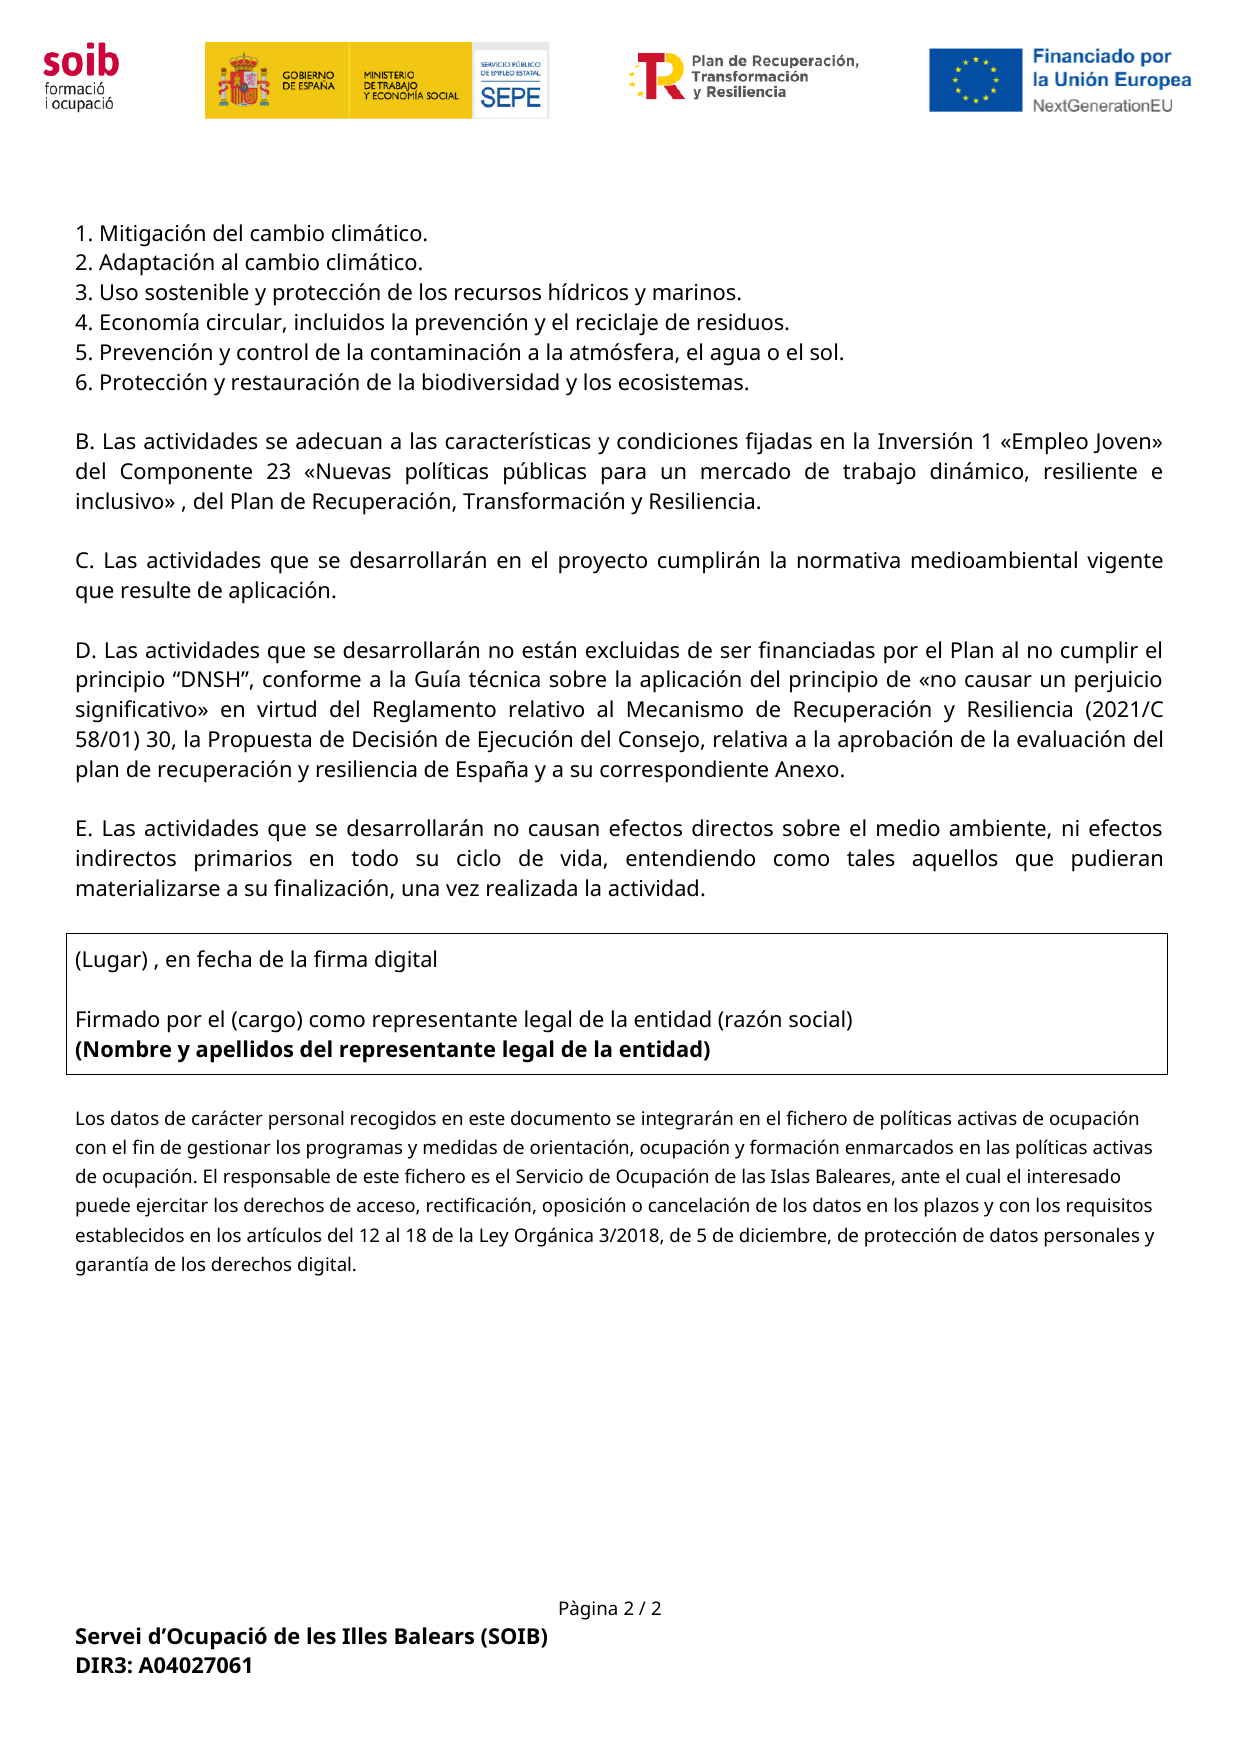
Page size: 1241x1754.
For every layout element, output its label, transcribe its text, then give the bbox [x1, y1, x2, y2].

picture [7, 22, 1228, 136]
text Los datos de carácter personal recogidos en este documento se integrarán en el fichero de políticas activas de ocupación con el fin de gestionar los programas y medidas de orientación, ocupación y formación enmarcados en las políticas activas de ocupación. El responsable de este fichero es el Servicio de Ocupación de las Islas Baleares, ante el cual el interesado puede ejercitar los derechos de acceso, rectificación, oposición o cancelación de los datos en los plazos y con los requisitos establecidos en los artículos del 12 al 18 de la Ley Orgánica 3/2018, de 5 de diciembre, de protección de datos personales y garantía de los derechos digital. [75, 1105, 1165, 1277]
text (Nombre y apellidos del representante legal de la entidad) [75, 1034, 1165, 1063]
text (Lugar) , en fecha de la firma digital [75, 944, 1165, 974]
text 5. Prevención y control de la contaminación a la atmósfera, el agua o el sol. [75, 337, 1165, 367]
text C. Las actividades que se desarrollarán en el proyecto cumplirán la normativa medioambiental vigente que resulte de aplicación. [75, 545, 1165, 605]
text 3. Uso sostenible y protección de los recursos hídricos y marinos. [75, 277, 1165, 307]
text 1. Mitigación del cambio climático. [75, 218, 1165, 247]
text 2. Adaptación al cambio climático. [75, 247, 1165, 277]
text D. Las actividades que se desarrollarán no están excluidas de ser financiadas por el Plan al no cumplir el principio “DNSH”, conforme a la Guía técnica sobre la aplicación del principio de «no causar un perjuicio significativo» en virtud del Reglamento relativo al Mecanismo de Recuperación y Resiliencia (2021/C 58/01) 30, la Propuesta de Decisión de Ejecución del Consejo, relativa a la aprobación de la evaluación del plan de recuperación y resiliencia de España y a su correspondiente Anexo. [75, 635, 1165, 784]
text E. Las actividades que se desarrollarán no causan efectos directos sobre el medio ambiente, ni efectos indirectos primarios en todo su ciclo de vida, entendiendo como tales aquellos que pudieran materializarse a su finalización, una vez realizada la actividad. [75, 813, 1165, 903]
text B. Las actividades se adecuan a las características y condiciones fijadas en la Inversión 1 «Empleo Joven» del Componente 23 «Nuevas políticas públicas para un mercado de trabajo dinámico, resiliente e inclusivo» , del Plan de Recuperación, Transformación y Resiliencia. [75, 426, 1165, 516]
text 6. Protección y restauración de la biodiversidad y los ecosistemas. [75, 367, 1165, 396]
text Firmado por el (cargo) como representante legal de la entidad (razón social) [75, 1004, 1165, 1034]
text 4. Economía circular, incluidos la prevención y el reciclaje de residuos. [75, 307, 1165, 337]
